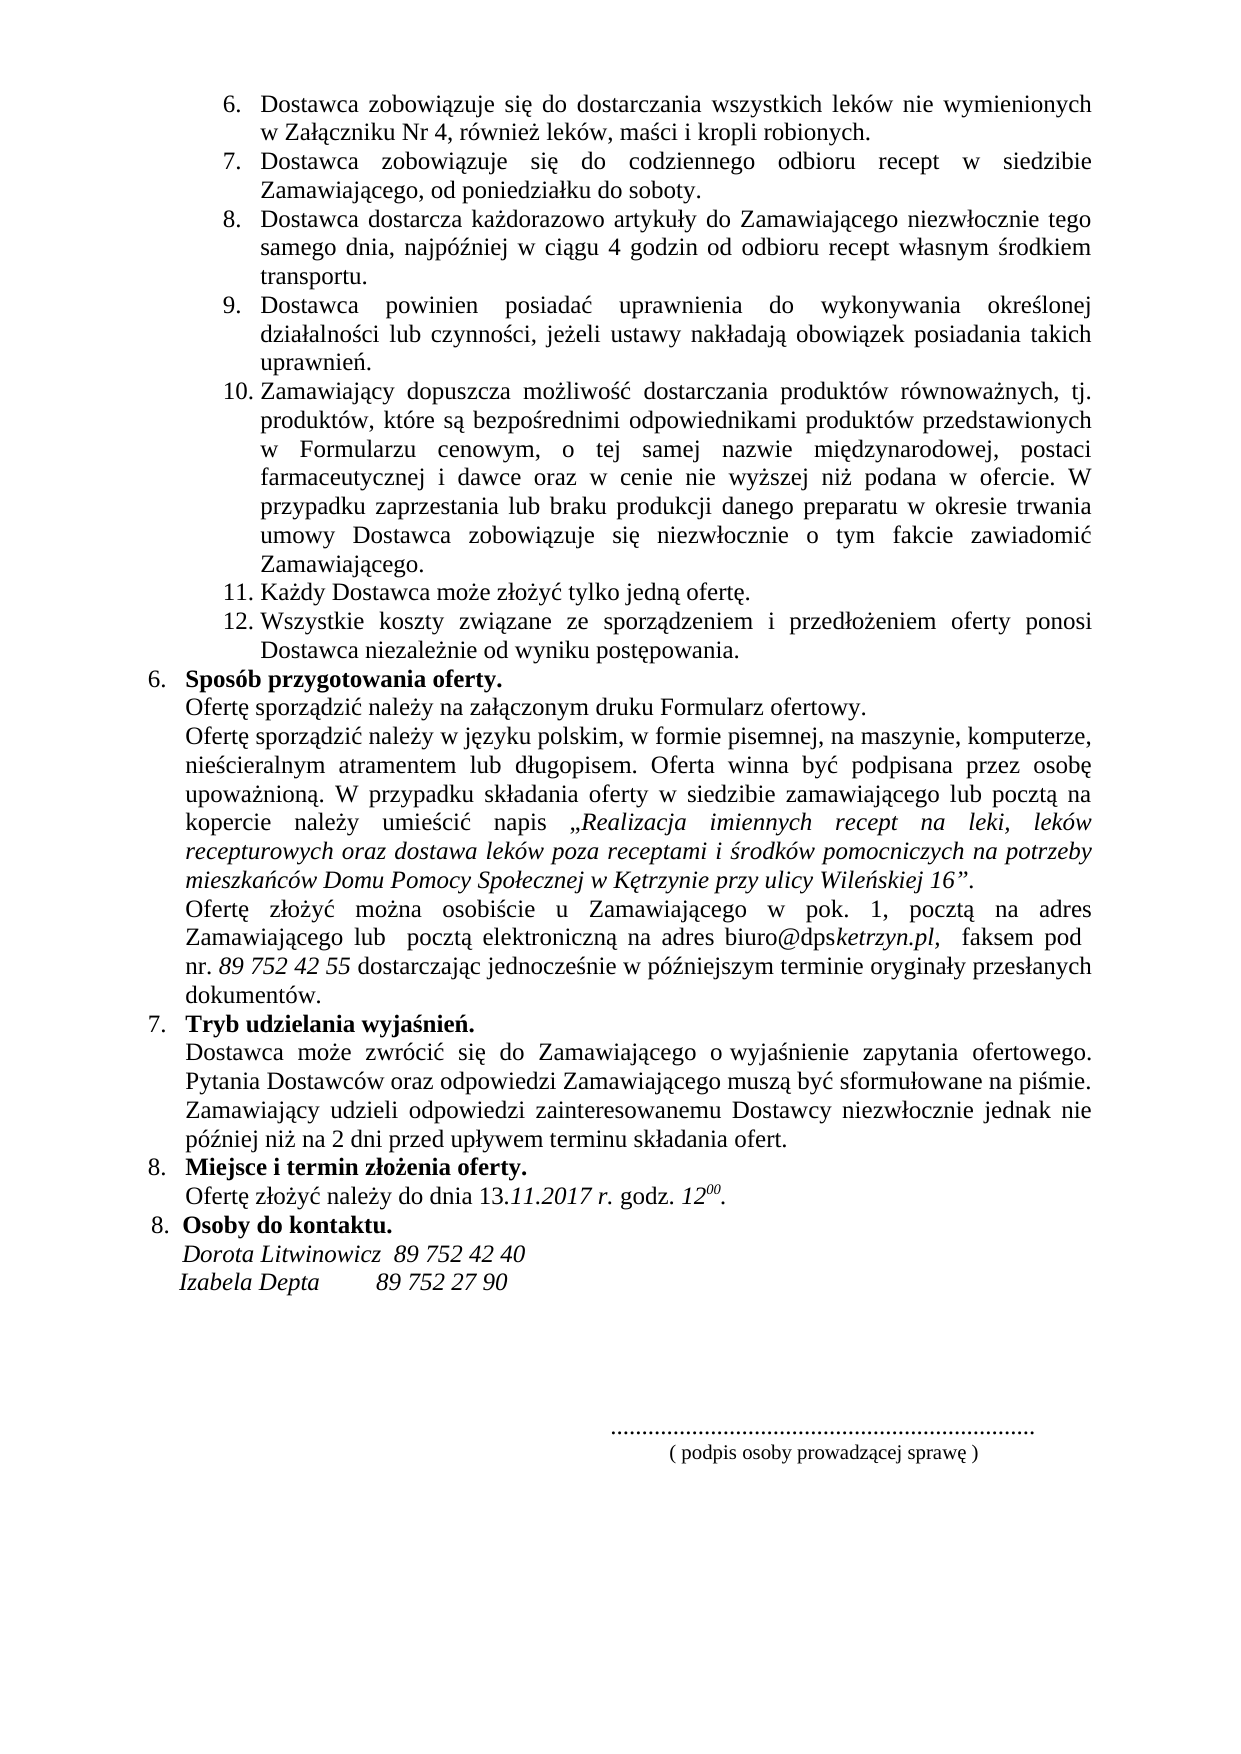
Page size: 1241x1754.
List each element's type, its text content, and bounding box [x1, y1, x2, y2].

text Dostawca może zwrócić się do Zamawiającego o wyjaśnienie zapytania ofertowego. Pytania Dostawców oraz odpowiedzi Zamawiającego muszą być sformułowane na piśmie. Zamawiający udzieli odpowiedzi zainteresowanemu Dostawcy niezwłocznie jednak nie później niż na 2 dni przed upływem terminu składania ofert. [185, 1037, 1092, 1152]
text Ofertę sporządzić należy w języku polskim, w formie pisemnej, na maszynie, komputerze, nieścieralnym atramentem lub długopisem. Oferta winna być podpisana przez osobę upoważnioną. W przypadku składania oferty w siedzibie zamawiającego lub pocztą na kopercie należy umieścić napis „Realizacja imiennych recept na leki, leków recepturowych oraz dostawa leków poza receptami i środków pomocniczych na potrzeby mieszkańców Domu Pomocy Społecznej w Kętrzynie przy ulicy Wileńskiej 16”. [185, 721, 1092, 894]
text Ofertę złożyć należy do dnia 13.11.2017 r. godz. 1200. [185, 1181, 1092, 1210]
text Ofertę sporządzić należy na załączonym druku Formularz ofertowy. [185, 692, 1092, 721]
text Ofertę złożyć można osobiście u Zamawiającego w pok. 1, pocztą na adres Zamawiającego lub pocztą elektroniczną na adres biuro@dpsketrzyn.pl, faksem pod nr. 89 752 42 55 dostarczając jednocześnie w późniejszym terminie oryginały przesłanych dokumentów. [185, 894, 1092, 1009]
text ( podpis osoby prowadzącej sprawę ) [185, 1440, 1092, 1464]
list Miejsce i termin złożenia oferty. [148, 1152, 1092, 1181]
list Sposób przygotowania oferty. [148, 664, 1092, 692]
list Dostawca dostarcza każdorazowo artykuły do Zamawiającego niezwłocznie tego samego dnia, najpóźniej w ciągu 4 godzin od odbioru recept własnym środkiem transportu. [223, 204, 1092, 290]
text 8. Osoby do kontaktu. [151, 1210, 1092, 1239]
text Dorota Litwinowicz 89 752 42 40 [151, 1239, 1092, 1267]
list Zamawiający dopuszcza możliwość dostarczania produktów równoważnych, tj. produktów, które są bezpośrednimi odpowiednikami produktów przedstawionych w Formularzu cenowym, o tej samej nazwie międzynarodowej, postaci farmaceutycznej i dawce oraz w cenie nie wyższej niż podana w ofercie. W przypadku zaprzestania lub braku produkcji danego preparatu w okresie trwania umowy Dostawca zobowiązuje się niezwłocznie o tym fakcie zawiadomić Zamawiającego. [223, 376, 1092, 577]
text .................................................................... [185, 1411, 1092, 1440]
text Izabela Depta 89 752 27 90 [148, 1267, 1092, 1296]
list Dostawca zobowiązuje się do dostarczania wszystkich leków nie wymienionych w Załączniku Nr 4, również leków, maści i kropli robionych. [223, 89, 1092, 146]
list Każdy Dostawca może złożyć tylko jedną ofertę. [223, 577, 1092, 606]
list Tryb udzielania wyjaśnień. [148, 1009, 1092, 1037]
list Dostawca zobowiązuje się do codziennego odbioru recept w siedzibie Zamawiającego, od poniedziałku do soboty. [223, 146, 1092, 204]
list Dostawca powinien posiadać uprawnienia do wykonywania określonej działalności lub czynności, jeżeli ustawy nakładają obowiązek posiadania takich uprawnień. [223, 290, 1092, 376]
list Wszystkie koszty związane ze sporządzeniem i przedłożeniem oferty ponosi Dostawca niezależnie od wyniku postępowania. [223, 606, 1092, 664]
